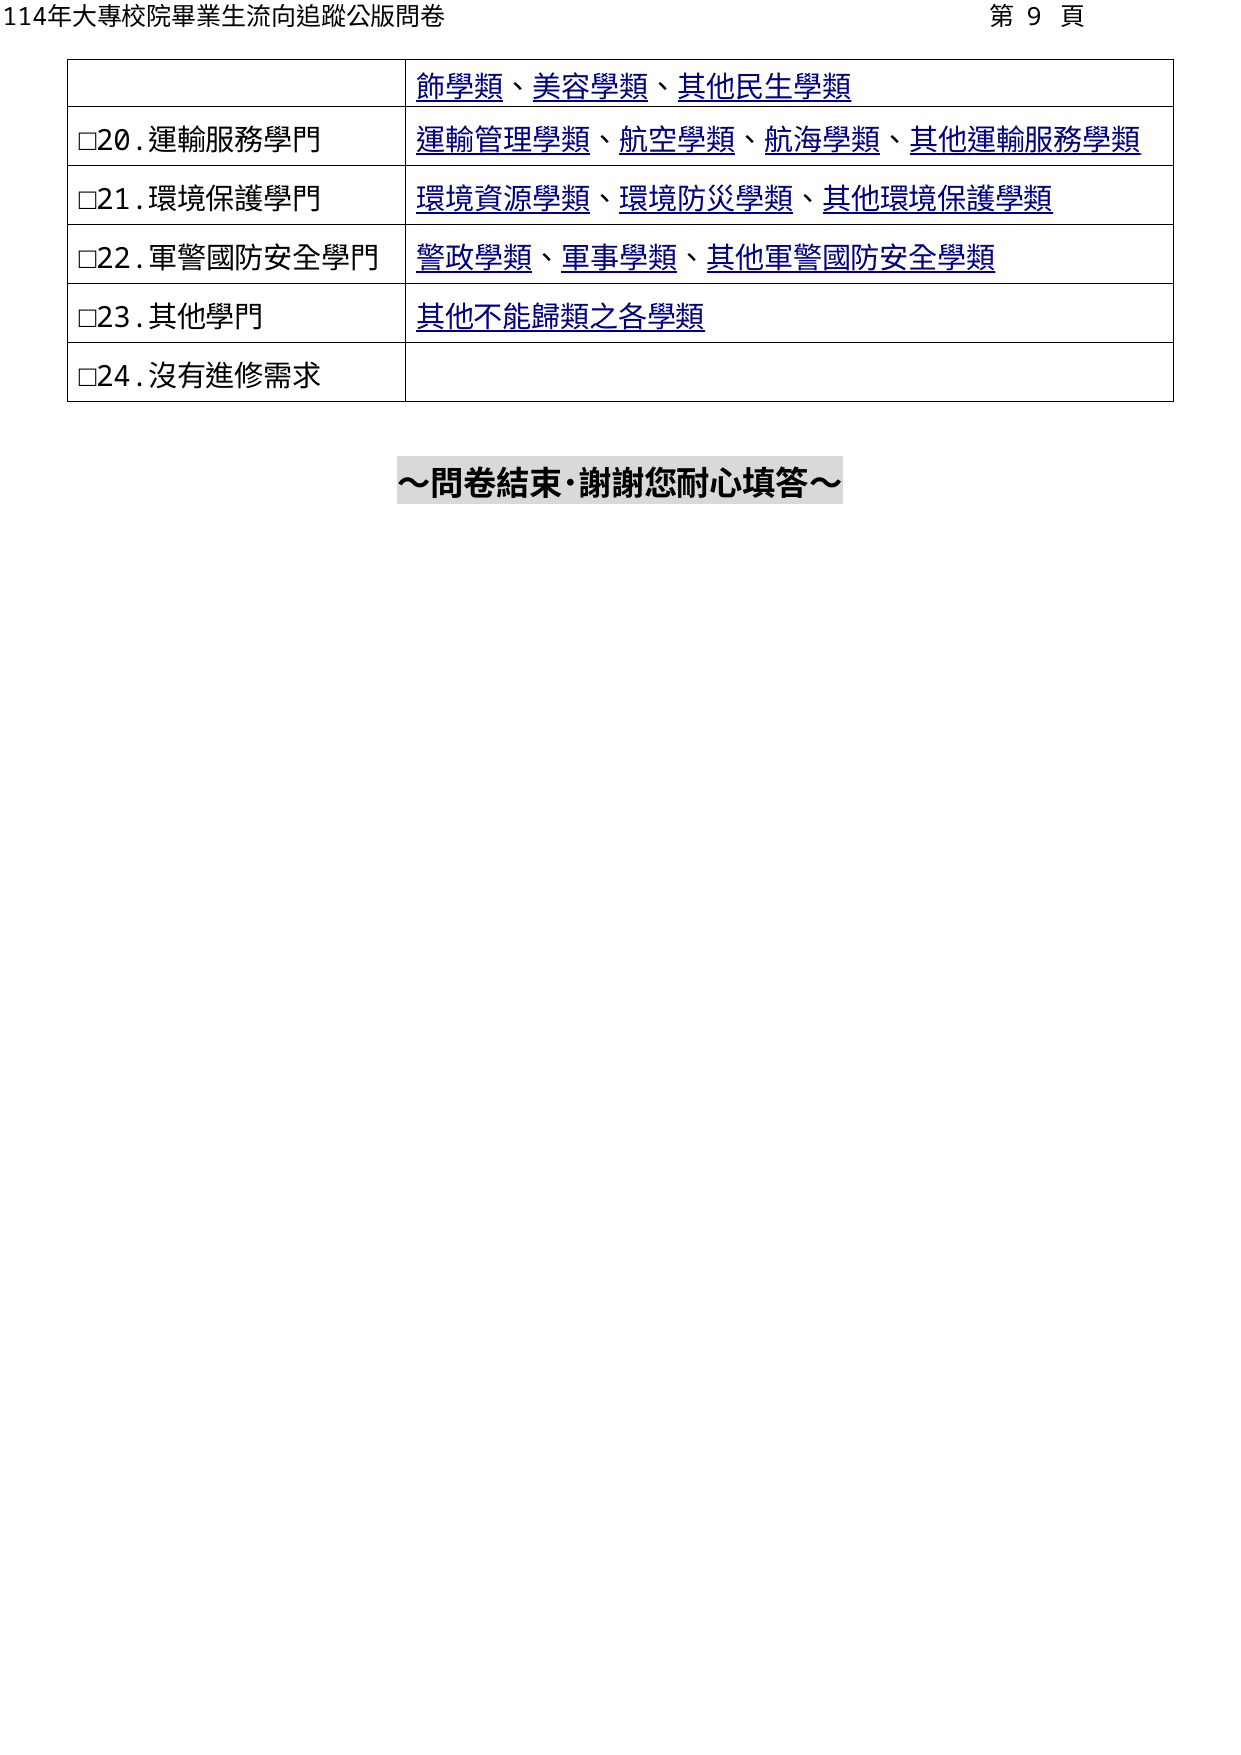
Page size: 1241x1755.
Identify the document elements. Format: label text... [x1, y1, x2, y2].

table_cell □20.運輸服務學門 [68, 107, 405, 165]
table_cell 運輸管理學類、航空學類、航海學類、其他運輸服務學類 [406, 107, 1173, 165]
table_cell 其他不能歸類之各學類 [406, 284, 1173, 342]
table_cell [406, 343, 1173, 401]
table_cell 飾學類、美容學類、其他民生學類 [406, 60, 1173, 106]
table_cell □22.軍警國防安全學門 [68, 225, 405, 283]
table_cell □24.沒有進修需求 [68, 343, 405, 401]
table_cell 環境資源學類、環境防災學類、其他環境保護學類 [406, 166, 1173, 224]
table_cell 警政學類、軍事學類、其他軍警國防安全學類 [406, 225, 1173, 283]
table_cell [68, 60, 405, 106]
table_cell □21.環境保護學門 [68, 166, 405, 224]
subtitle ～問卷結束˙謝謝您耐心填答～ [59, 456, 1182, 504]
table_cell □23.其他學門 [68, 284, 405, 342]
